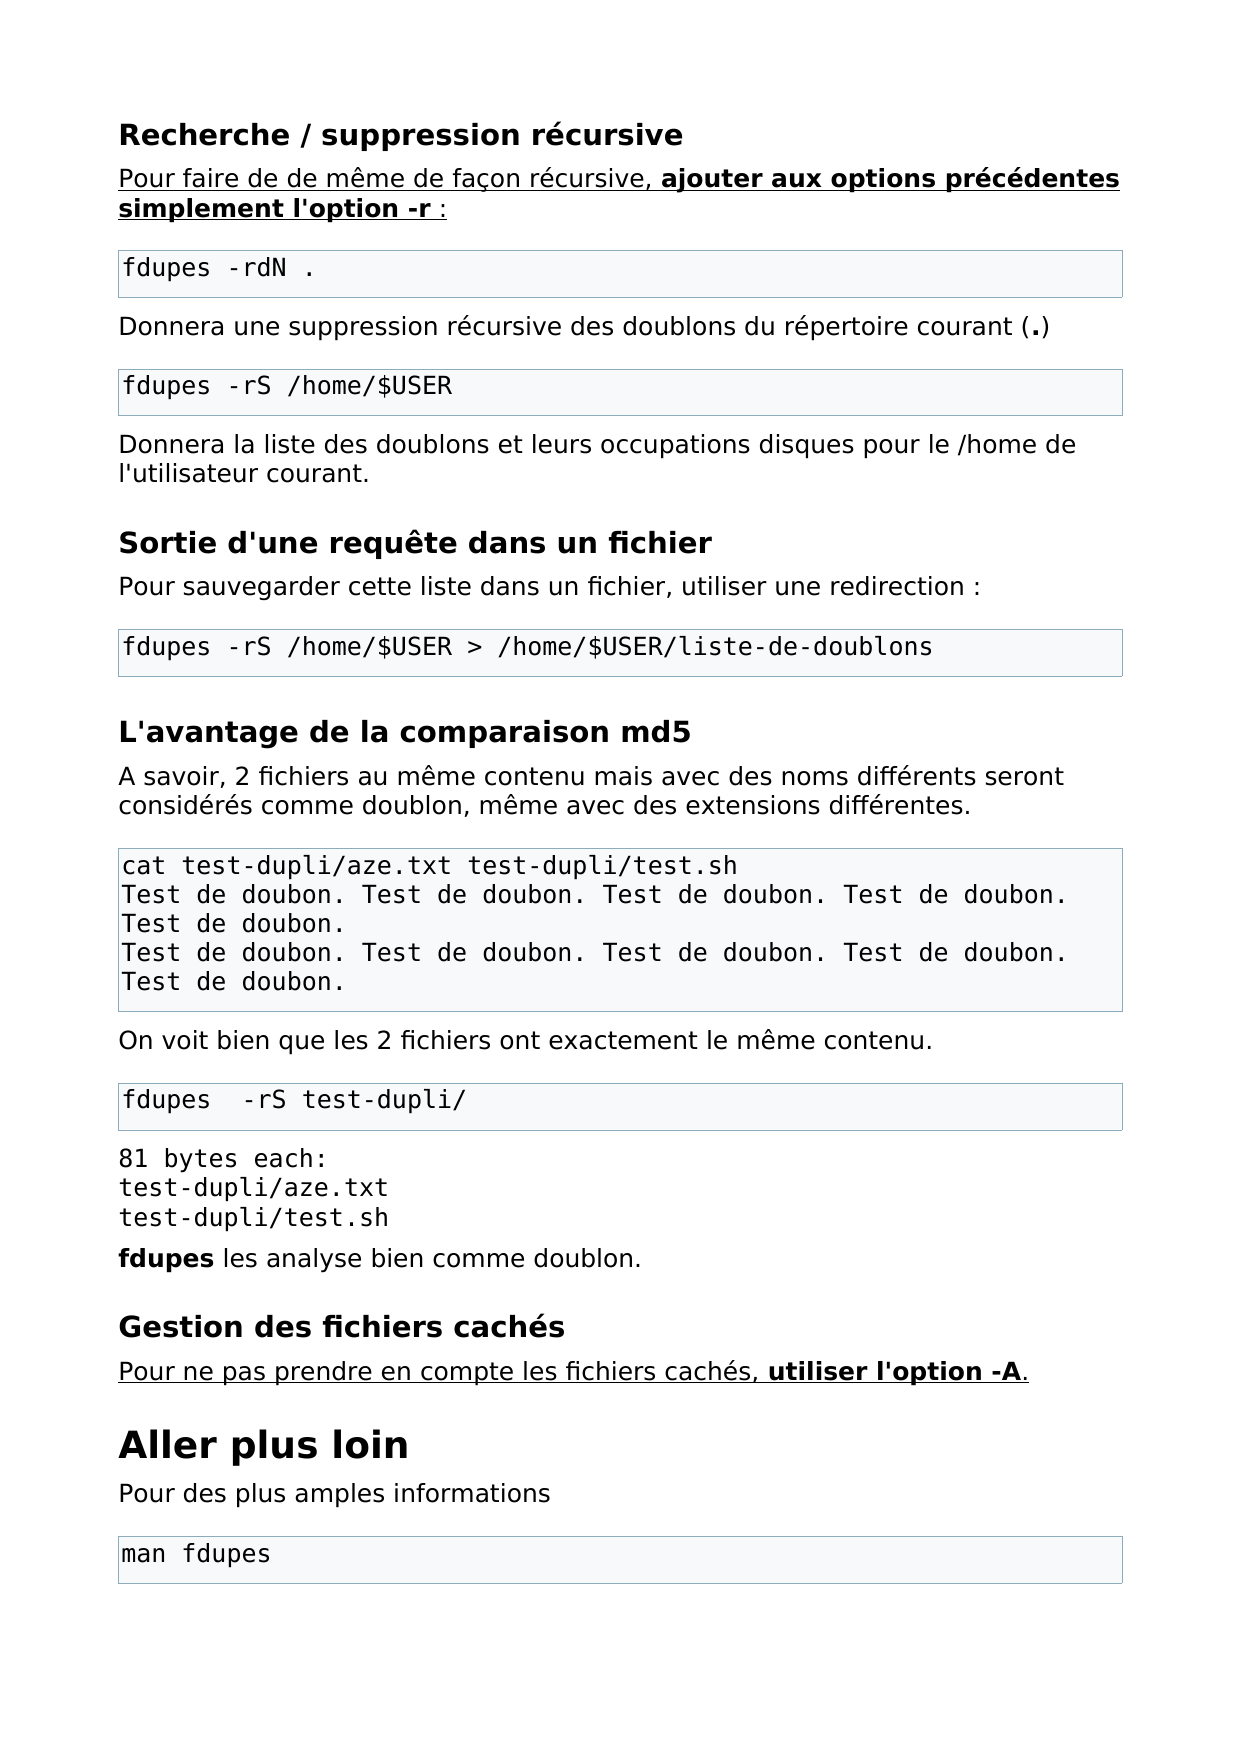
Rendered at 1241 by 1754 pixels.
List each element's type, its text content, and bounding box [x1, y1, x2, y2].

text Pour ne pas prendre en compte les fichiers cachés, utiliser l'option -A. [118, 1357, 1122, 1386]
subtitle Sortie d'une requête dans un fichier [118, 526, 1122, 560]
text On voit bien que les 2 fichiers ont exactement le même contenu. [118, 1026, 1122, 1055]
table_header fdupes -rdN . [119, 251, 1122, 297]
text Pour sauvegarder cette liste dans un fichier, utiliser une redirection : [118, 572, 1122, 602]
subtitle Recherche / suppression récursive [118, 118, 1122, 152]
text Donnera la liste des doublons et leurs occupations disques pour le /home de l'utilisateur courant. [118, 430, 1122, 488]
text A savoir, 2 fichiers au même contenu mais avec des noms différents seront considérés comme doublon, même avec des extensions différentes. [118, 762, 1122, 821]
text Pour faire de de même de façon récursive, ajouter aux options précédentes simplement l'option -r : [118, 164, 1122, 223]
table_header fdupes -rS test-dupli/ [119, 1084, 1122, 1129]
subtitle Gestion des fichiers cachés [118, 1310, 1122, 1344]
subtitle Aller plus loin [118, 1423, 1122, 1467]
table_header fdupes -rS /home/$USER [119, 370, 1122, 415]
table_header cat test-dupli/aze.txt test-dupli/test.sh Test de doubon. Test de doubon. Test de doubon. Test de doubon. Test de doubon. Test de doubon. Test de doubon. Test de doubon. Test de doubon. Test de doubon. [119, 849, 1122, 1011]
text Pour des plus amples informations [118, 1480, 1122, 1509]
text Donnera une suppression récursive des doublons du répertoire courant (.) [118, 312, 1122, 341]
text fdupes les analyse bien comme doublon. [118, 1244, 1122, 1273]
subtitle L'avantage de la comparaison md5 [118, 716, 1122, 750]
table_header man fdupes [119, 1537, 1122, 1583]
text 81 bytes each: test-dupli/aze.txt test-dupli/test.sh [118, 1144, 1122, 1232]
table_header fdupes -rS /home/$USER > /home/$USER/liste-de-doublons [119, 630, 1122, 676]
